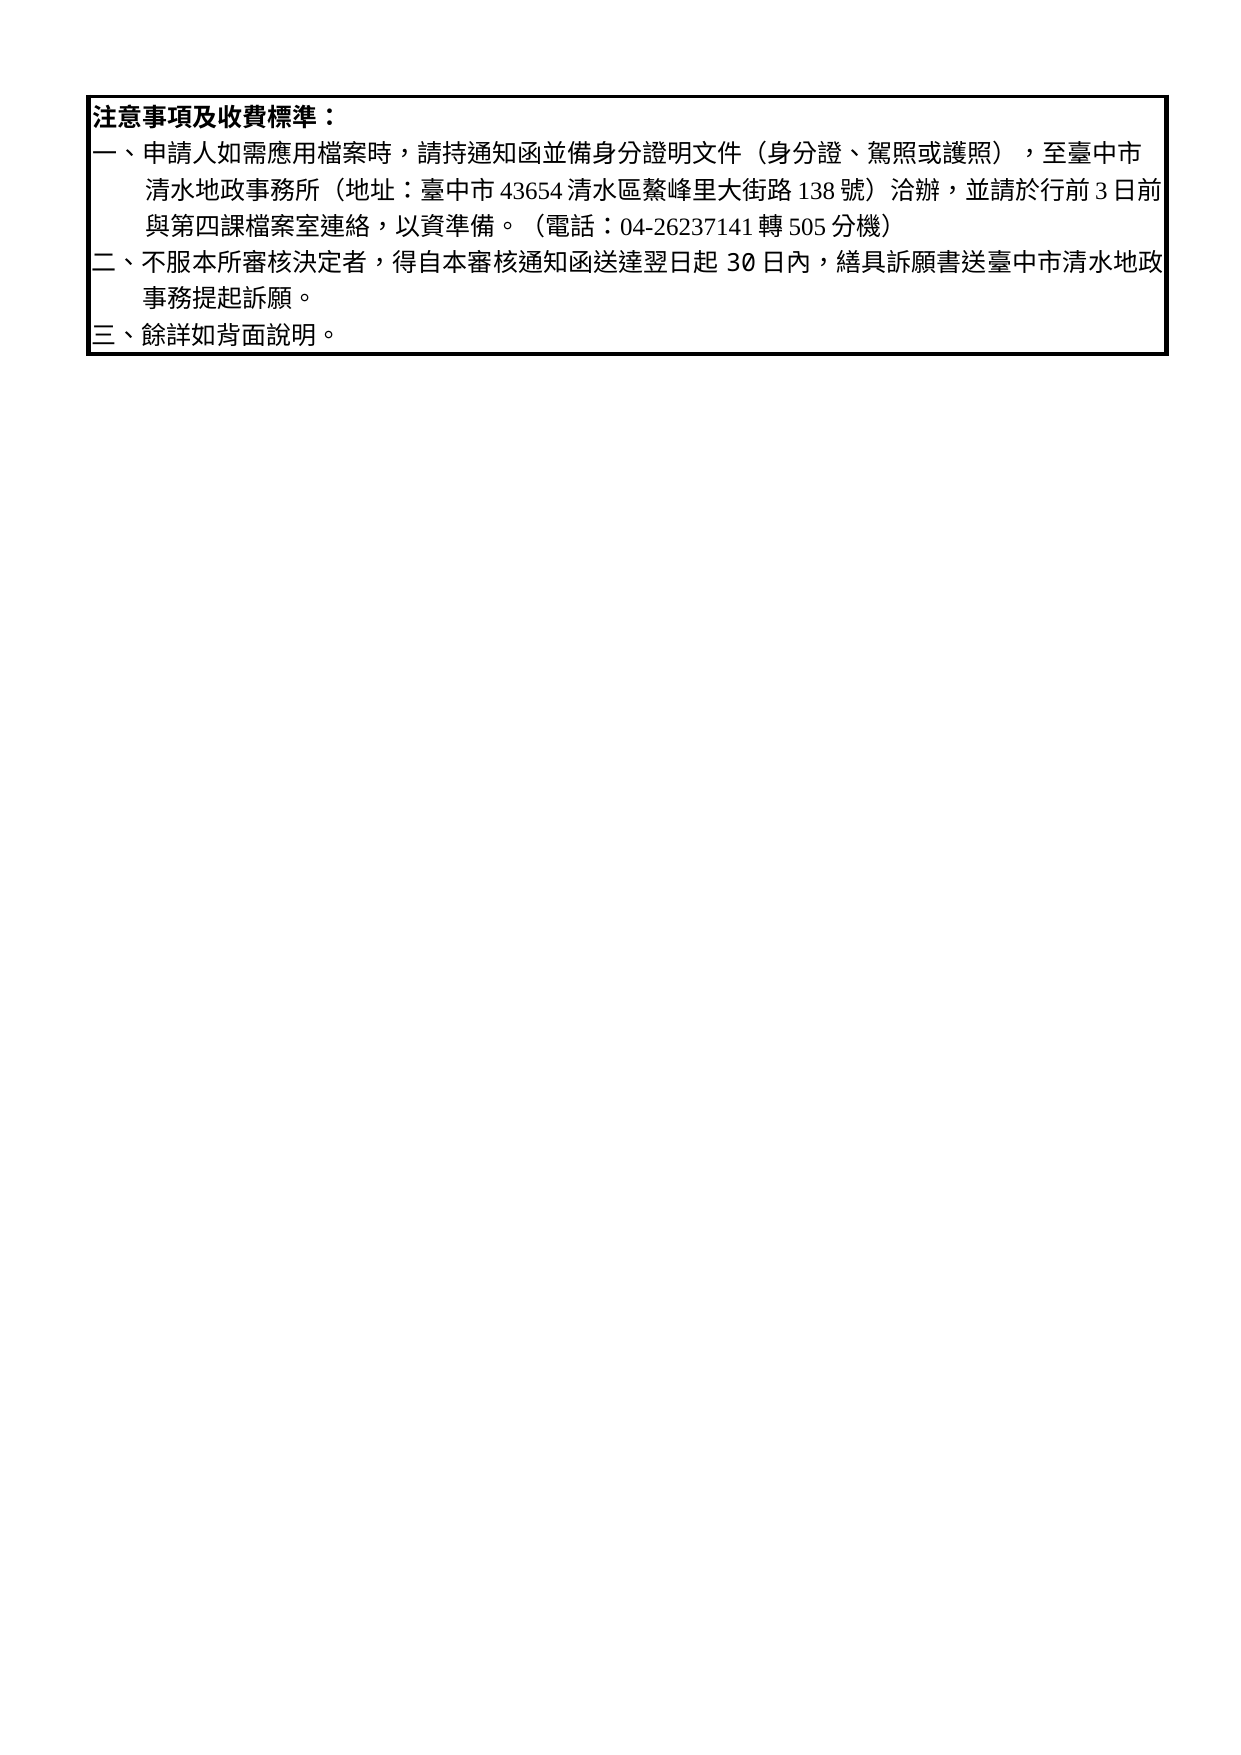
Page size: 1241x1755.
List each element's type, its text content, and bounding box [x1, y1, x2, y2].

table_cell 注意事項及收費標準： 一、申請人如需應用檔案時，請持通知函並備身分證明文件（身分證、駕照或護照），至臺中市清水地政事務所（地址：臺中市43654清水區鰲峰里大街路138號）洽辦，並請於行前3日前與第四課檔案室連絡，以資準備。（電話：04-26237141轉505分機） 二、不服本所審核決定者，得自本審核通知函送達翌日起30日內，繕具訴願書送臺中市清水地政事務提起訴願。 三、餘詳如背面說明。 [91, 98, 1164, 351]
